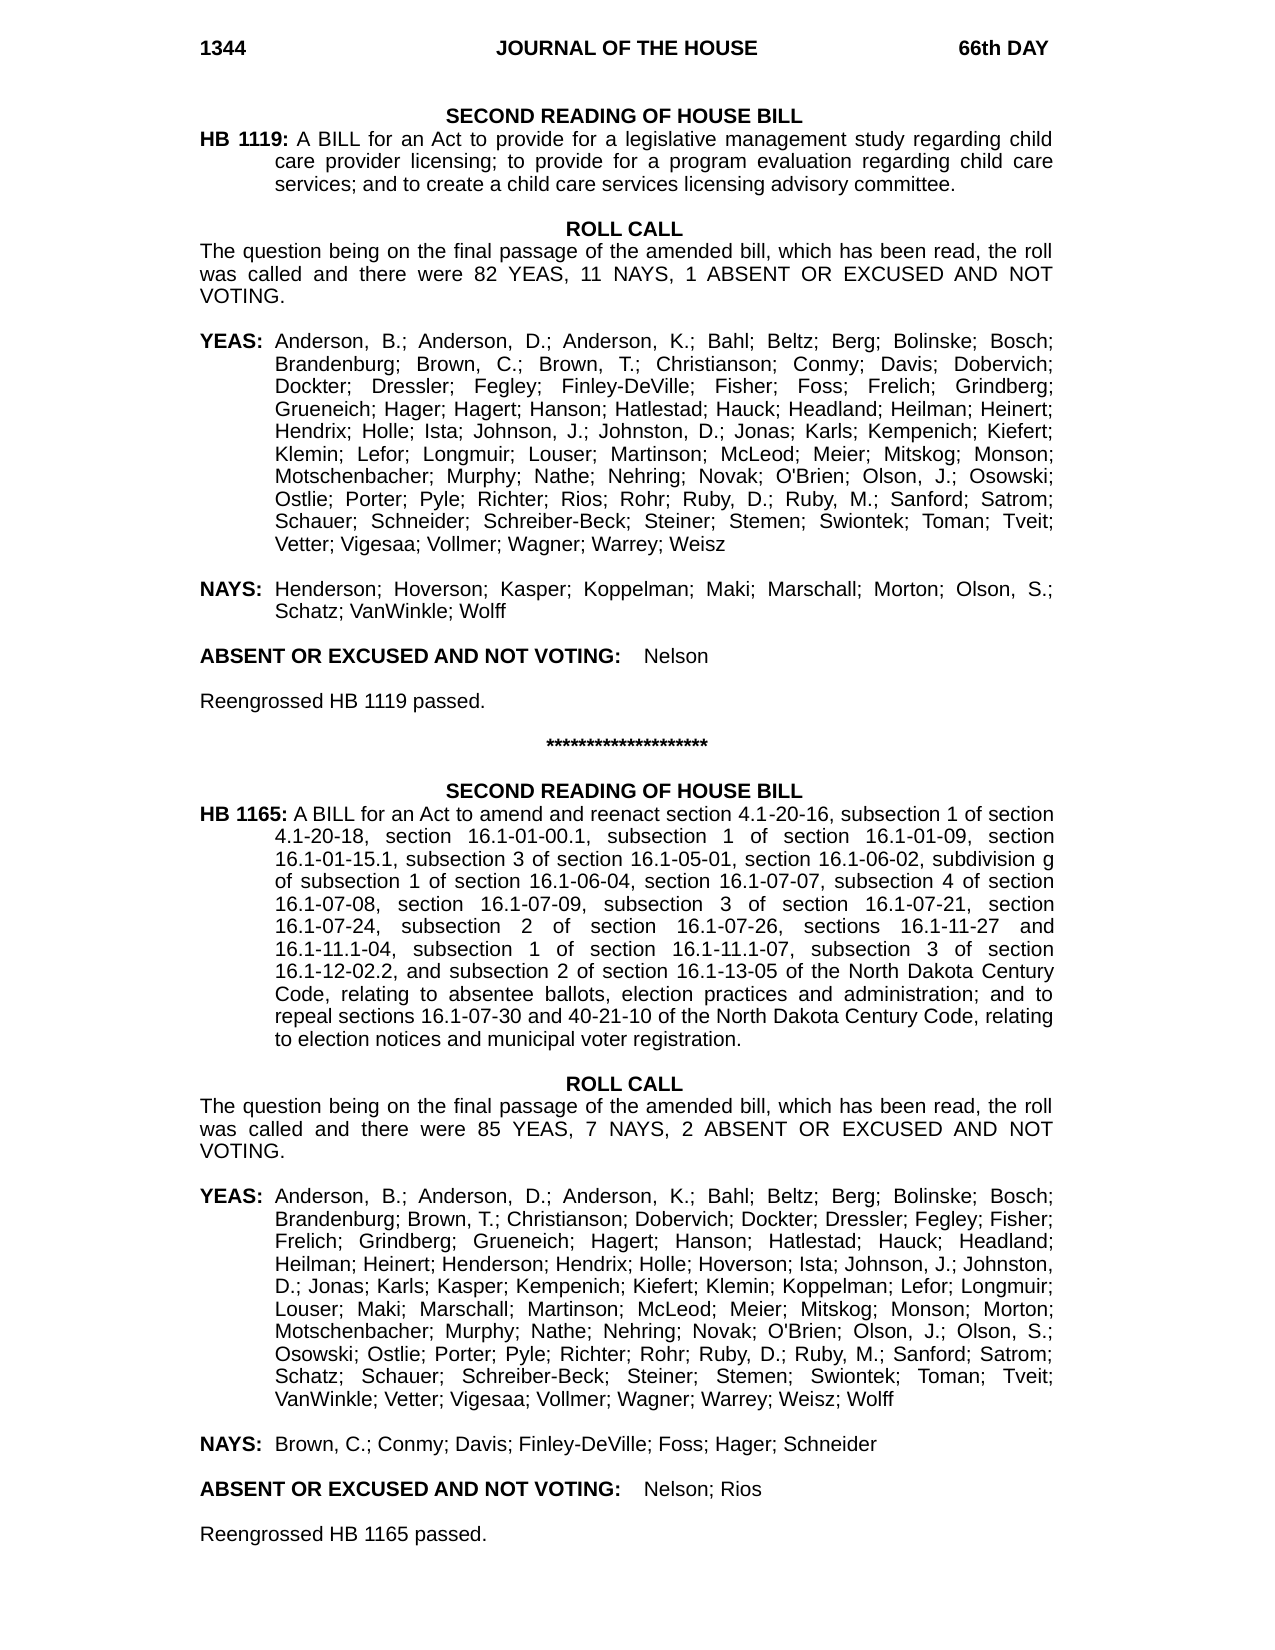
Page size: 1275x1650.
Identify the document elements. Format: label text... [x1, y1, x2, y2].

text SECOND READING OF HOUSE BILL [199, 781, 1054, 803]
title YEAS: Anderson, B.; Anderson, D.; Anderson, K.; Bahl; Beltz; Berg; Bolinske; Bosch; Brandenburg; Brown, C.; Brown, T.; Christianson; Conmy; Davis; Dobervich; Dockter; Dressler; Fegley; Finley-DeVille; Fisher; Foss; Frelich; Grindberg; Grueneich; Hager; Hagert; Hanson; Hatlestad; Hauck; Headland; Heilman; Heinert; Hendrix; Holle; Ista; Johnson, J.; Johnston, D.; Jonas; Karls; Kempenich; Kiefert; Klemin; Lefor; Longmuir; Louser; Martinson; McLeod; Meier; Mitskog; Monson; Motschenbacher; Murphy; Nathe; Nehring; Novak; O'Brien; Olson, J.; Osowski; Ostlie; Porter; Pyle; Richter; Rios; Rohr; Ruby, D.; Ruby, M.; Sanford; Satrom; Schauer; Schneider; Schreiber-Beck; Steiner; Stemen; Swiontek; Toman; Tveit; Vetter; Vigesaa; Vollmer; Wagner; Warrey; Weisz [199, 331, 1054, 556]
text ******************** [199, 736, 1054, 758]
title NAYS: Henderson; Hoverson; Kasper; Koppelman; Maki; Marschall; Morton; Olson, S.; Schatz; VanWinkle; Wolff [199, 578, 1054, 623]
title HB 1119: A BILL for an Act to provide for a legislative management study regarding child care provider licensing; to provide for a program evaluation regarding child care services; and to create a child care services licensing advisory committee. [199, 128, 1054, 196]
text ROLL CALL [199, 1073, 1054, 1096]
text The question being on the final passage of the amended bill, which has been read, the roll was called and there were 85 YEAS, 7 NAYS, 2 ABSENT OR EXCUSED AND NOT VOTING. [199, 1096, 1054, 1163]
title YEAS: Anderson, B.; Anderson, D.; Anderson, K.; Bahl; Beltz; Berg; Bolinske; Bosch; Brandenburg; Brown, T.; Christianson; Dobervich; Dockter; Dressler; Fegley; Fisher; Frelich; Grindberg; Grueneich; Hagert; Hanson; Hatlestad; Hauck; Headland; Heilman; Heinert; Henderson; Hendrix; Holle; Hoverson; Ista; Johnson, J.; Johnston, D.; Jonas; Karls; Kasper; Kempenich; Kiefert; Klemin; Koppelman; Lefor; Longmuir; Louser; Maki; Marschall; Martinson; McLeod; Meier; Mitskog; Monson; Morton; Motschenbacher; Murphy; Nathe; Nehring; Novak; O'Brien; Olson, J.; Olson, S.; Osowski; Ostlie; Porter; Pyle; Richter; Rohr; Ruby, D.; Ruby, M.; Sanford; Satrom; Schatz; Schauer; Schreiber-Beck; Steiner; Stemen; Swiontek; Toman; Tveit; VanWinkle; Vetter; Vigesaa; Vollmer; Wagner; Warrey; Weisz; Wolff [199, 1186, 1054, 1411]
text ROLL CALL [199, 218, 1054, 241]
title ABSENT OR EXCUSED AND NOT VOTING: Nelson [199, 646, 1054, 668]
text [0, 0, 118, 66]
title ABSENT OR EXCUSED AND NOT VOTING: Nelson; Rios [199, 1478, 1054, 1501]
title NAYS: Brown, C.; Conmy; Davis; Finley-DeVille; Foss; Hager; Schneider [199, 1433, 1054, 1456]
subtitle Page 1344 [9, 9, 109, 57]
title HB 1165: A BILL for an Act to amend and reenact section 4.1‑20‑16, subsection 1 of section 4.1‑20‑18, section 16.1‑01‑00.1, subsection 1 of section 16.1‑01‑09, section 16.1‑01‑15.1, subsection 3 of section 16.1‑05‑01, section 16.1‑06‑02, subdivision g of subsection 1 of section 16.1‑06‑04, section 16.1‑07‑07, subsection 4 of section 16.1‑07‑08, section 16.1‑07‑09, subsection 3 of section 16.1‑07‑21, section 16.1‑07‑24, subsection 2 of section 16.1‑07‑26, sections 16.1‑11‑27 and 16.1‑11.1‑04, subsection 1 of section 16.1‑11.1‑07, subsection 3 of section 16.1‑12‑02.2, and subsection 2 of section 16.1‑13‑05 of the North Dakota Century Code, relating to absentee ballots, election practices and administration; and to repeal sections 16.1‑07‑30 and 40‑21‑10 of the North Dakota Century Code, relating to election notices and municipal voter registration. [199, 803, 1054, 1051]
text Reengrossed HB 1119 passed. [199, 691, 1054, 713]
text Reengrossed HB 1165 passed. [199, 1523, 1054, 1546]
text SECOND READING OF HOUSE BILL [199, 106, 1054, 128]
text The question being on the final passage of the amended bill, which has been read, the roll was called and there were 82 YEAS, 11 NAYS, 1 ABSENT OR EXCUSED AND NOT VOTING. [199, 241, 1054, 308]
